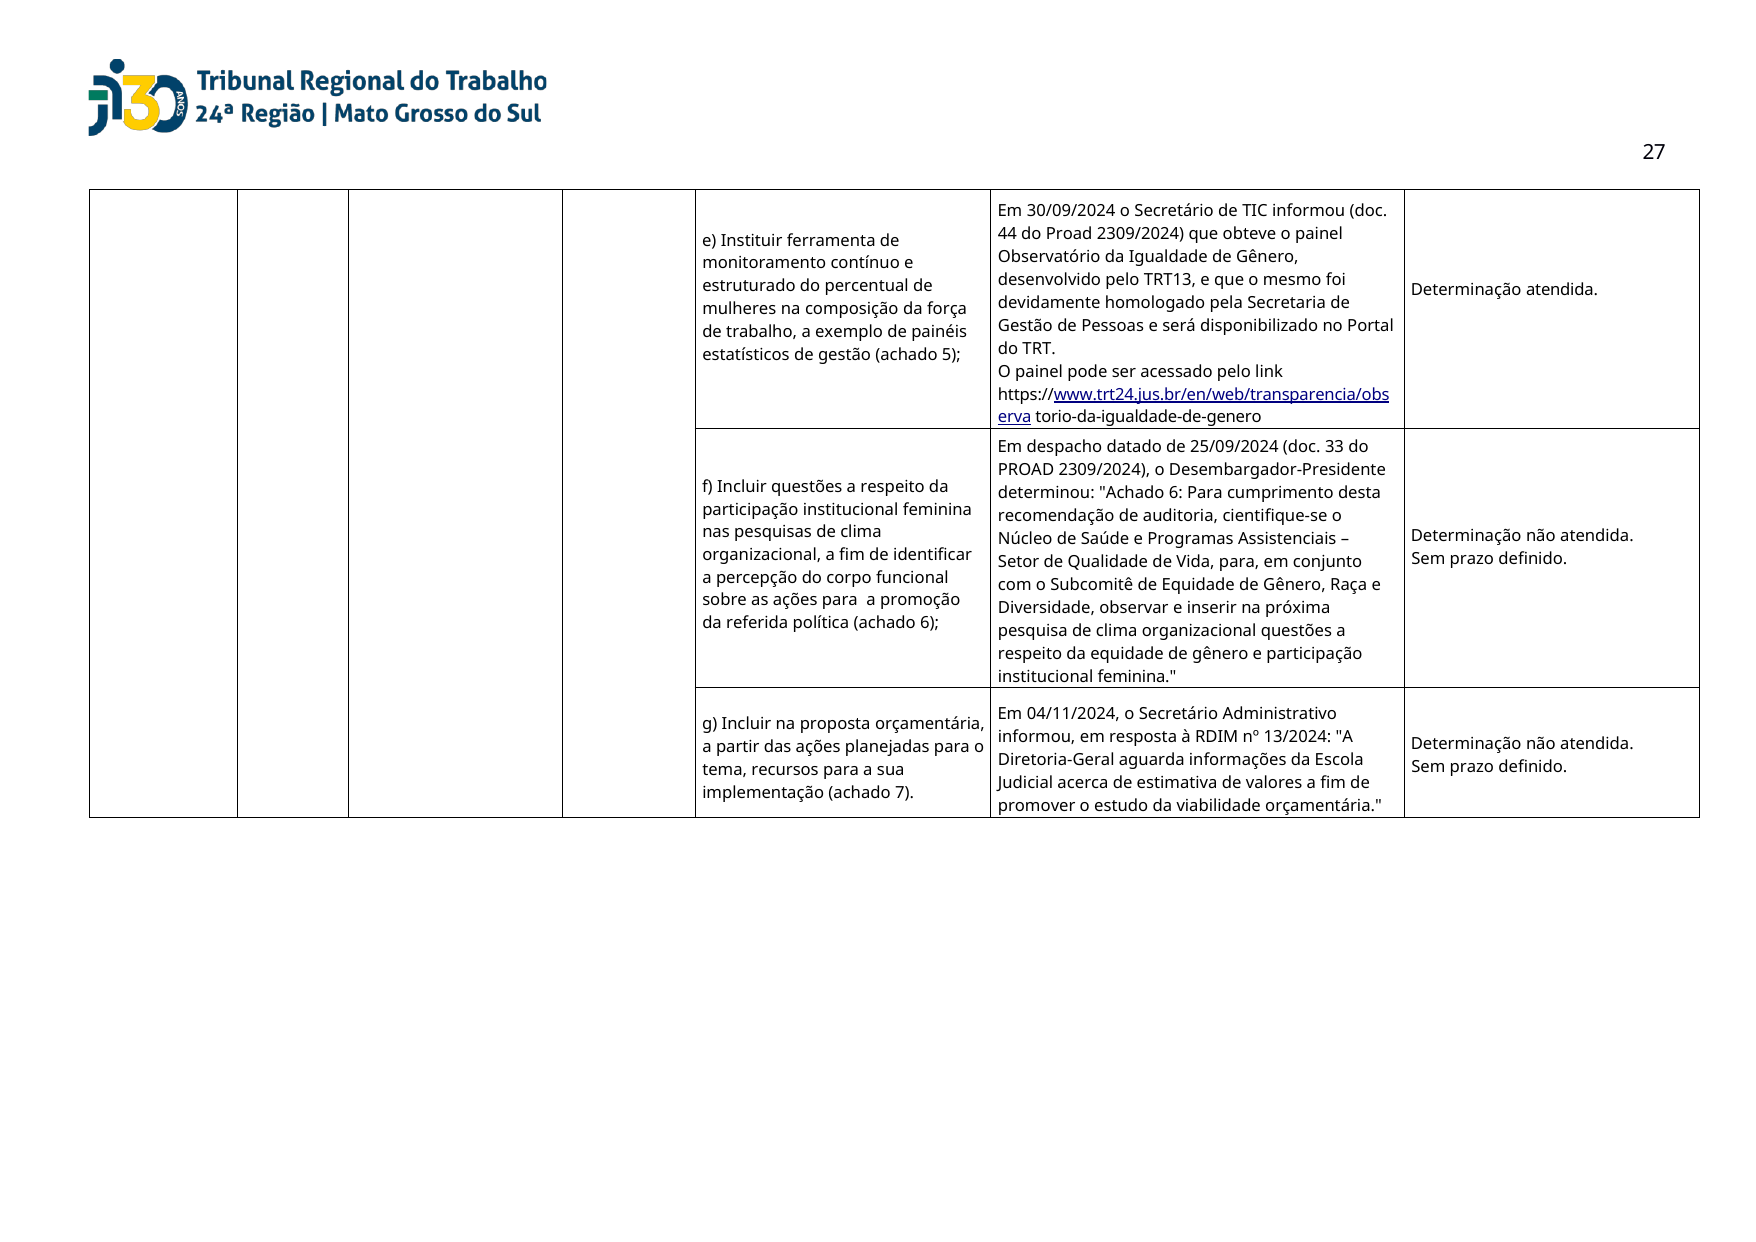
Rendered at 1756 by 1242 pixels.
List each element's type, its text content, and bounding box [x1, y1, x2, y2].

table_header [238, 190, 348, 817]
table_header [349, 190, 562, 817]
table_cell Em 04/11/2024, o Secretário Administrativo informou, em resposta à RDIM nº 13/2024: "A Diretoria-Geral aguarda informações da Escola Judicial acerca de estimativa de valores a fim de promover o estudo da viabilidade orçamentária." [991, 688, 1404, 817]
table_header Em 30/09/2024 o Secretário de TIC informou (doc. 44 do Proad 2309/2024) que obteve o painel Observatório da Igualdade de Gênero, desenvolvido pelo TRT13, e que o mesmo foi devidamente homologado pela Secretaria de Gestão de Pessoas e será disponibilizado no Portal do TRT. O painel pode ser acessado pelo link https://www.trt24.jus.br/en/web/transparencia/observa torio-da-igualdade-de-genero [991, 190, 1404, 428]
table_cell Determinação não atendida. Sem prazo definido. [1405, 429, 1699, 687]
table_cell Determinação não atendida. Sem prazo definido. [1405, 688, 1699, 817]
table_cell Em despacho datado de 25/09/2024 (doc. 33 do PROAD 2309/2024), o Desembargador-Presidente determinou: "Achado 6: Para cumprimento desta recomendação de auditoria, cientifique-se o Núcleo de Saúde e Programas Assistenciais – Setor de Qualidade de Vida, para, em conjunto com o Subcomitê de Equidade de Gênero, Raça e Diversidade, observar e inserir na próxima pesquisa de clima organizacional questões a respeito da equidade de gênero e participação institucional feminina." [991, 429, 1404, 687]
table_header [90, 190, 237, 817]
table_header e) Instituir ferramenta de monitoramento contínuo e estruturado do percentual de mulheres na composição da força de trabalho, a exemplo de painéis estatísticos de gestão (achado 5); [696, 190, 990, 428]
table_cell g) Incluir na proposta orçamentária, a partir das ações planejadas para o tema, recursos para a sua implementação (achado 7). [696, 688, 990, 817]
table_header Determinação atendida. [1405, 190, 1699, 428]
table_cell f) Incluir questões a respeito da participação institucional feminina nas pesquisas de clima organizacional, a fim de identificar a percepção do corpo funcional sobre as ações para a promoção da referida política (achado 6); [696, 429, 990, 687]
table_header [563, 190, 695, 817]
